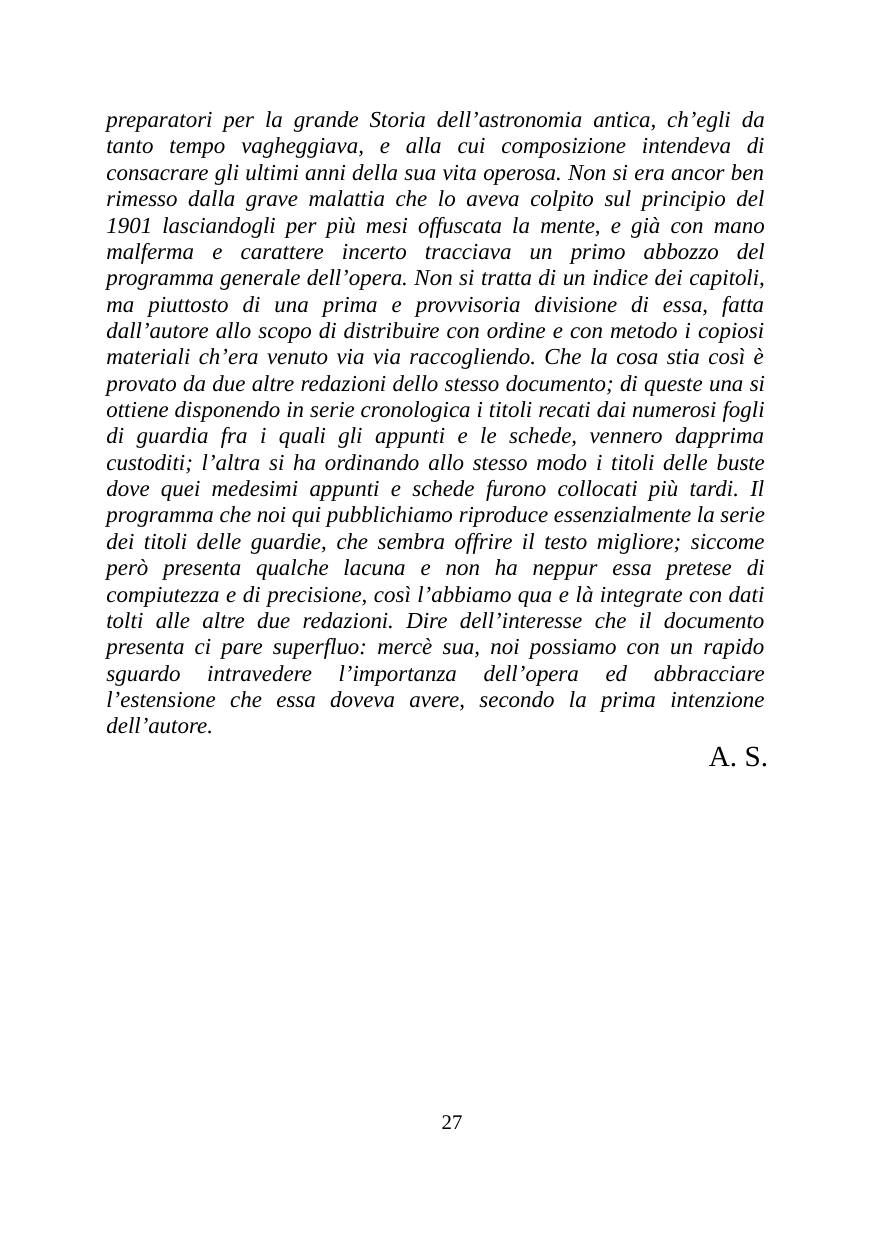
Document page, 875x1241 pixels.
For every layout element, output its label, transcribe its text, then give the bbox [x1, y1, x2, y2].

text preparatori per la grande Storia dell’astronomia antica, ch’egli da tanto tempo vagheggiava, e alla cui composizione intendeva di consacrare gli ultimi anni della sua vita operosa. Non si era ancor ben rimesso dalla grave malattia che lo aveva colpito sul principio del 1901 lasciandogli per più mesi offuscata la mente, e già con mano malferma e carattere incerto tracciava un primo abbozzo del programma generale dell’opera. Non si tratta di un indice dei capitoli, ma piuttosto di una prima e provvisoria divisione di essa, fatta dall’autore allo scopo di distribuire con ordine e con metodo i copiosi materiali ch’era venuto via via raccogliendo. Che la cosa stia così è provato da due altre redazioni dello stesso documento; di queste una si ottiene disponendo in serie cronologica i titoli recati dai numerosi fogli di guardia fra i quali gli appunti e le schede, vennero dapprima custoditi; l’altra si ha ordinando allo stesso modo i titoli delle buste dove quei medesimi appunti e schede furono collocati più tardi. Il programma che noi qui pubblichiamo riproduce essenzialmente la serie dei titoli delle guardie, che sembra offrire il testo migliore; siccome però presenta qualche lacuna e non ha neppur essa pretese di compiutezza e di precisione, così l’abbiamo qua e là integrate con dati tolti alle altre due redazioni. Dire dell’interesse che il documento presenta ci pare superfluo: mercè sua, noi possiamo con un rapido sguardo intravedere l’importanza dell’opera ed abbracciare l’estensione che essa doveva avere, secondo la prima intenzione dell’autore. [106, 106, 768, 739]
text A. S. [106, 739, 768, 772]
